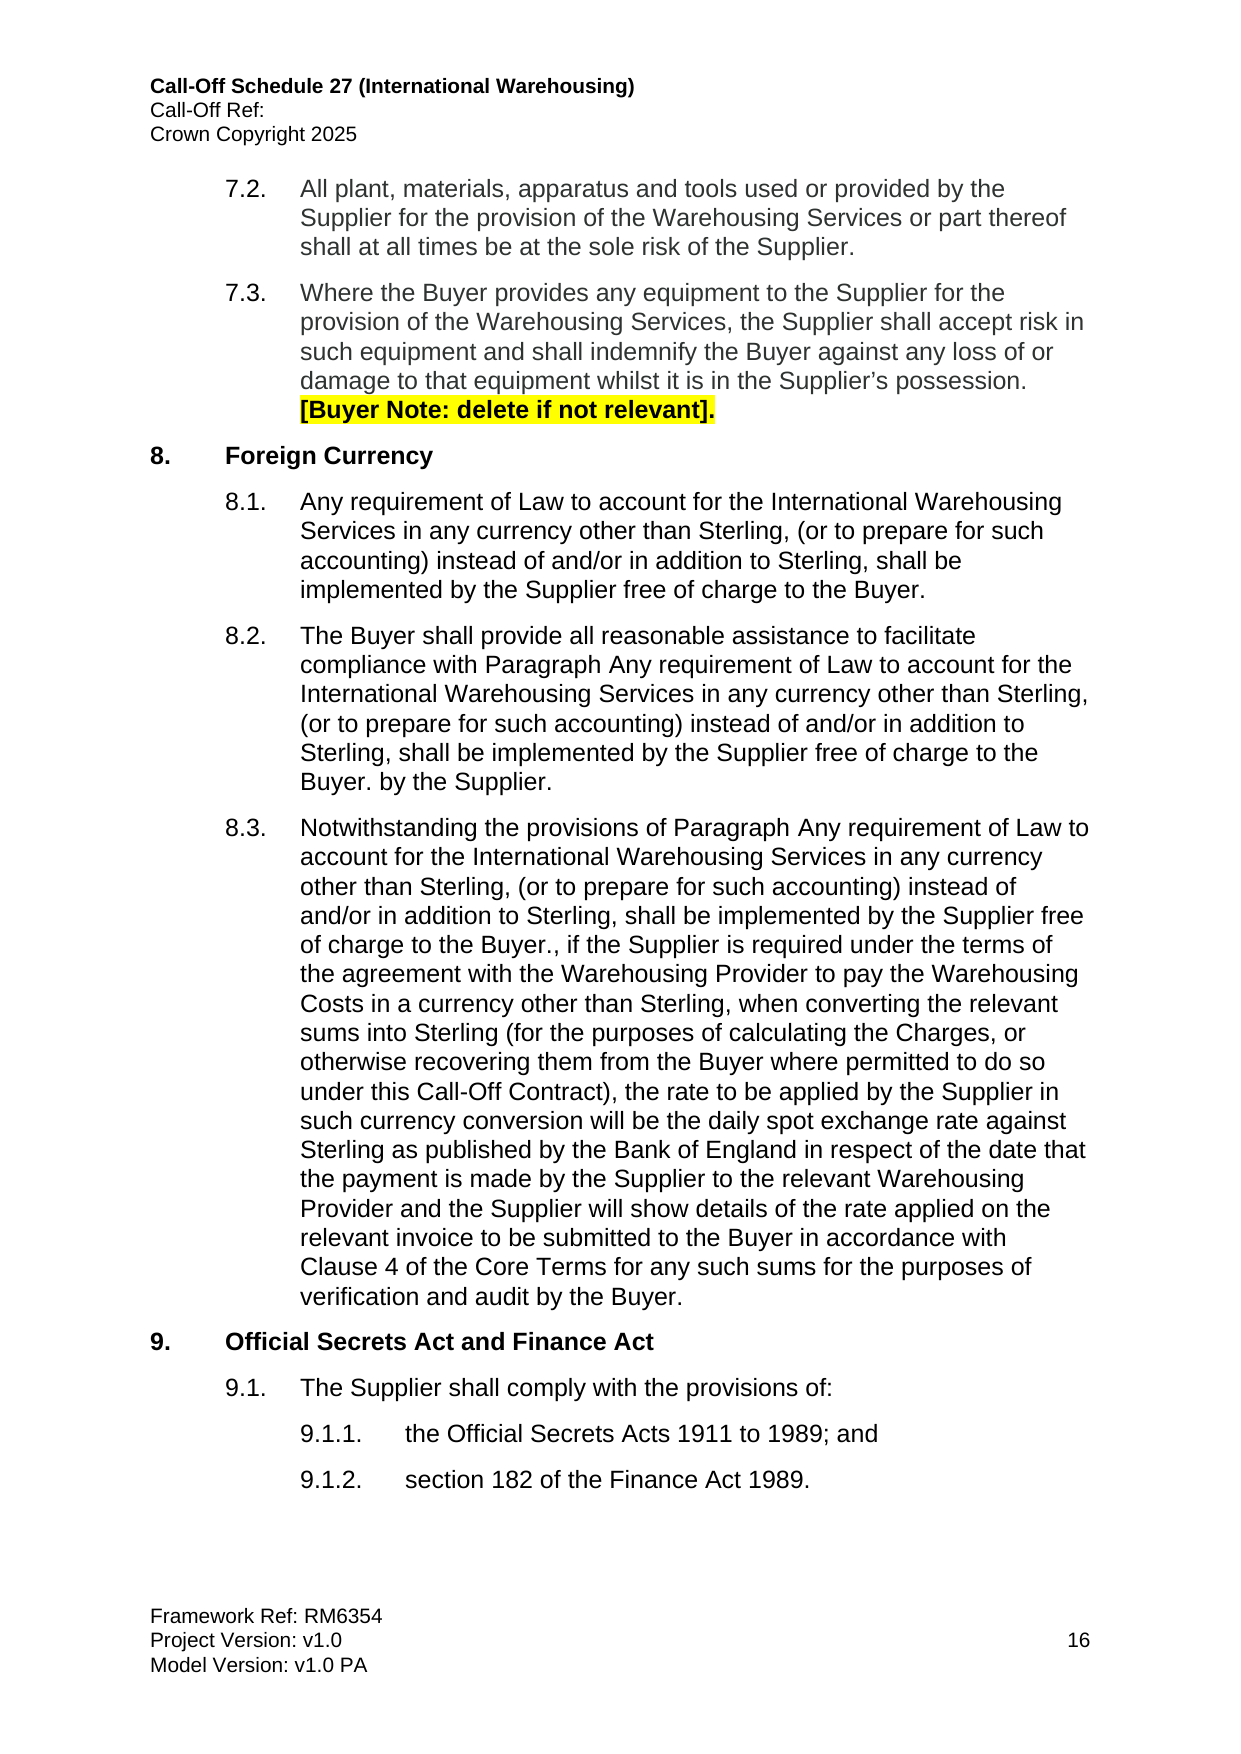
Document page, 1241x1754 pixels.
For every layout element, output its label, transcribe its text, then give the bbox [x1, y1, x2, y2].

list the Official Secrets Acts 1911 to 1989; and [300, 1419, 1090, 1448]
list The Supplier shall comply with the provisions of: [225, 1373, 1090, 1402]
list Foreign Currency [150, 441, 1090, 470]
list The Buyer shall provide all reasonable assistance to facilitate compliance with Paragraph 8.1 by the Supplier. [225, 621, 1090, 796]
list Official Secrets Act and Finance Act [150, 1327, 1090, 1356]
list Any requirement of Law to account for the International Warehousing Services in any currency other than Sterling, (or to prepare for such accounting) instead of and/or in addition to Sterling, shall be implemented by the Supplier free of charge to the Buyer. [225, 487, 1090, 604]
list section 182 of the Finance Act 1989. [300, 1465, 1090, 1494]
list Where the Buyer provides any equipment to the Supplier for the provision of the Warehousing Services, the Supplier shall accept risk in such equipment and shall indemnify the Buyer against any loss of or damage to that equipment whilst it is in the Supplier’s possession. [Buyer Note: delete if not relevant]. [225, 278, 1090, 424]
list All plant, materials, apparatus and tools used or provided by the Supplier for the provision of the Warehousing Services or part thereof shall at all times be at the sole risk of the Supplier. [225, 174, 1090, 261]
list Notwithstanding the provisions of Paragraph 8.1, if the Supplier is required under the terms of the agreement with the Warehousing Provider to pay the Warehousing Costs in a currency other than Sterling, when converting the relevant sums into Sterling (for the purposes of calculating the Charges, or otherwise recovering them from the Buyer where permitted to do so under this Call-Off Contract), the rate to be applied by the Supplier in such currency conversion will be the daily spot exchange rate against Sterling as published by the Bank of England in respect of the date that the payment is made by the Supplier to the relevant Warehousing Provider and the Supplier will show details of the rate applied on the relevant invoice to be submitted to the Buyer in accordance with Clause 4 of the Core Terms for any such sums for the purposes of verification and audit by the Buyer. [225, 813, 1090, 1310]
